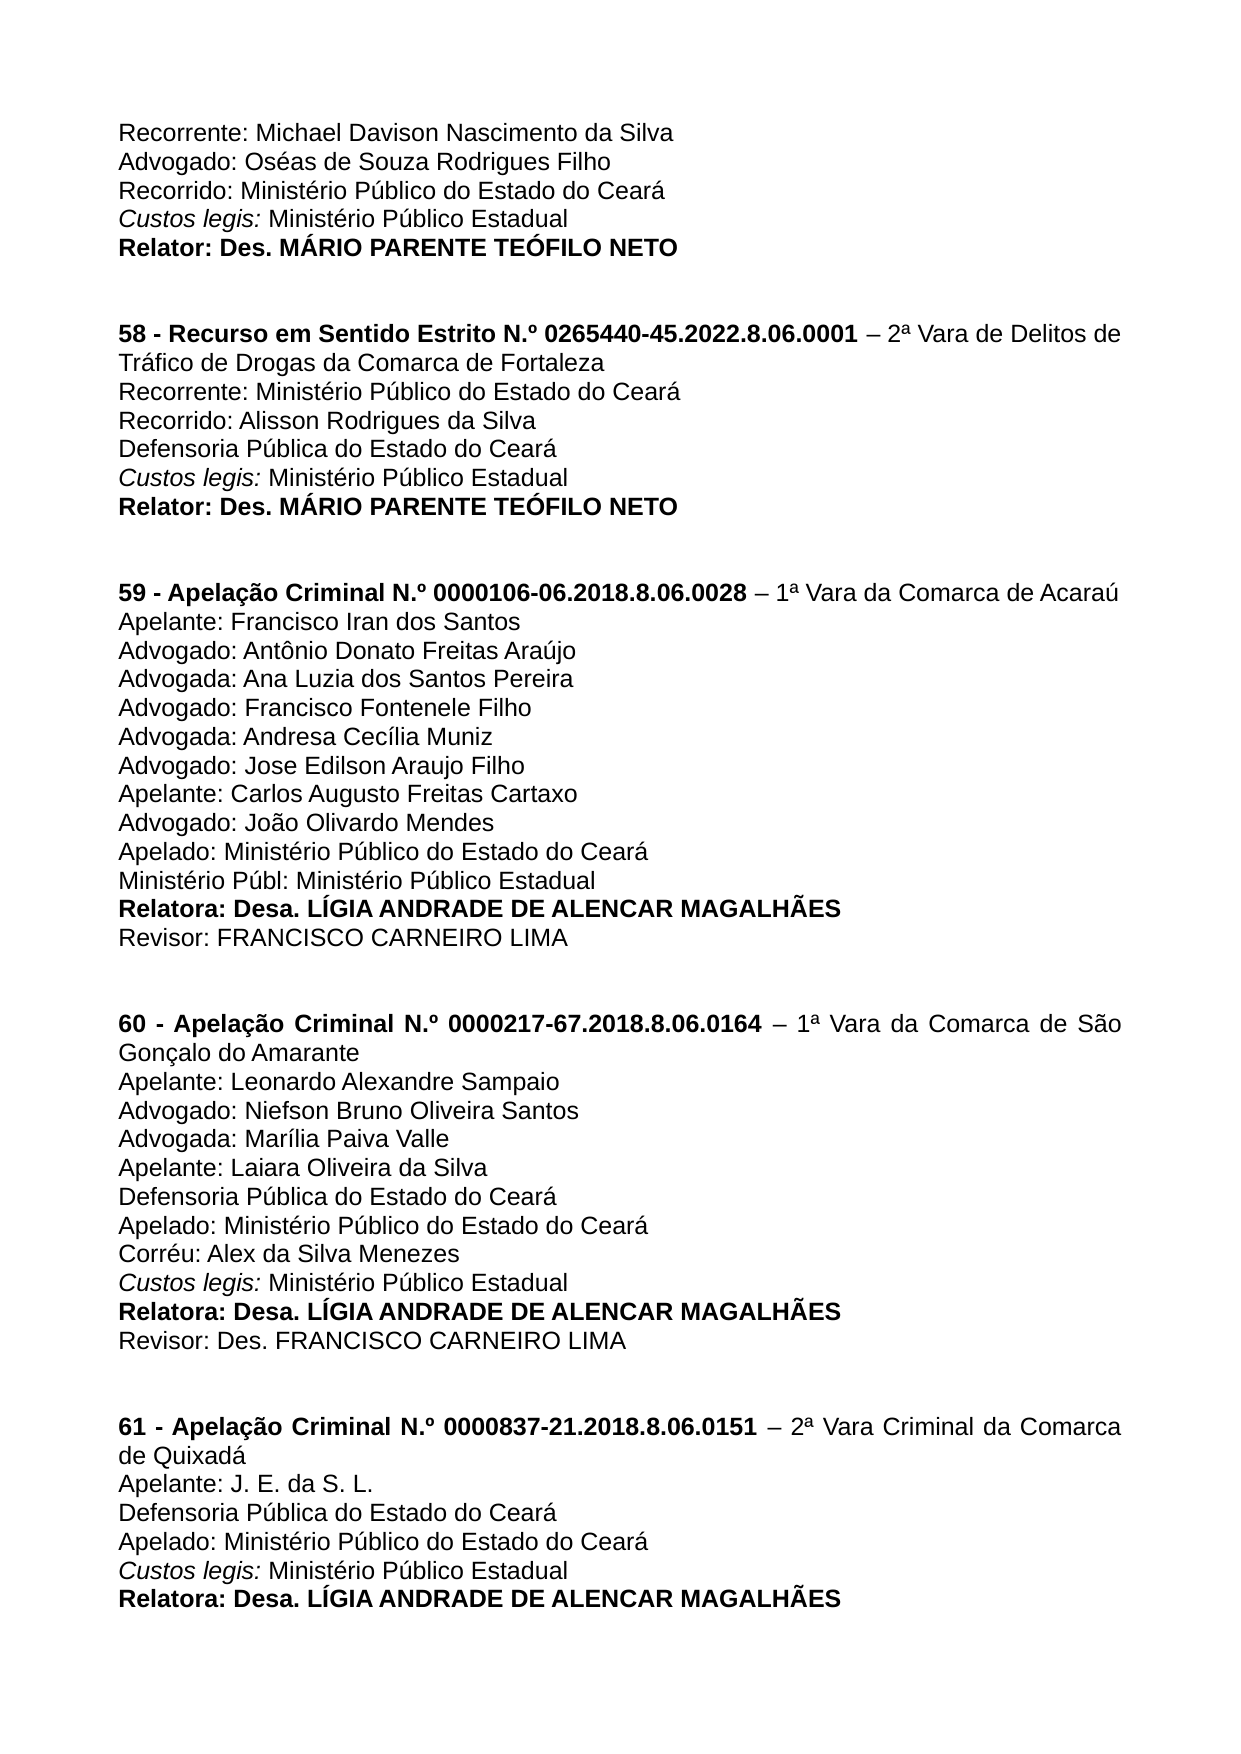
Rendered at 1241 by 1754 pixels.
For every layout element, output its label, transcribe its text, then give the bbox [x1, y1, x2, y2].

text Relatora: Desa. LÍGIA ANDRADE DE ALENCAR MAGALHÃES [118, 1584, 1122, 1613]
text Custos legis: Ministério Público Estadual [118, 204, 1122, 233]
text Custos legis: Ministério Público Estadual [118, 463, 1122, 492]
text Recorrido: Ministério Público do Estado do Ceará [118, 176, 1122, 204]
text Defensoria Pública do Estado do Ceará [118, 1498, 1122, 1527]
text Apelante: Carlos Augusto Freitas Cartaxo [118, 779, 1122, 808]
text Advogado: Jose Edilson Araujo Filho [118, 751, 1122, 779]
text Recorrido: Alisson Rodrigues da Silva [118, 406, 1122, 434]
text Advogada: Marília Paiva Valle [118, 1124, 1122, 1153]
text Recorrente: Michael Davison Nascimento da Silva [118, 118, 1122, 147]
text 59 - Apelação Criminal N.º 0000106-06.2018.8.06.0028 – 1ª Vara da Comarca de Acaraú [118, 578, 1122, 607]
text Advogado: Oséas de Souza Rodrigues Filho [118, 147, 1122, 176]
text Revisor: Des. FRANCISCO CARNEIRO LIMA [118, 1326, 1122, 1354]
text Relatora: Desa. LÍGIA ANDRADE DE ALENCAR MAGALHÃES [118, 1297, 1122, 1326]
text Apelante: Francisco Iran dos Santos [118, 607, 1122, 636]
text Relatora: Desa. LÍGIA ANDRADE DE ALENCAR MAGALHÃES [118, 894, 1122, 923]
text Recorrente: Ministério Público do Estado do Ceará [118, 377, 1122, 406]
text Ministério Públ: Ministério Público Estadual [118, 866, 1122, 894]
text Advogado: Francisco Fontenele Filho [118, 693, 1122, 722]
text Advogado: Antônio Donato Freitas Araújo [118, 636, 1122, 664]
text Apelante: J. E. da S. L. [118, 1469, 1122, 1498]
text Custos legis: Ministério Público Estadual [118, 1556, 1122, 1584]
text Apelante: Laiara Oliveira da Silva [118, 1153, 1122, 1182]
text Apelante: Leonardo Alexandre Sampaio [118, 1067, 1122, 1096]
text 61 - Apelação Criminal N.º 0000837-21.2018.8.06.0151 – 2ª Vara Criminal da Comarca de Quixadá [118, 1412, 1122, 1469]
text Relator: Des. MÁRIO PARENTE TEÓFILO NETO [118, 492, 1122, 521]
text Advogada: Ana Luzia dos Santos Pereira [118, 664, 1122, 693]
text Advogada: Andresa Cecília Muniz [118, 722, 1122, 751]
text Corréu: Alex da Silva Menezes [118, 1239, 1122, 1268]
text Apelado: Ministério Público do Estado do Ceará [118, 1211, 1122, 1239]
text Defensoria Pública do Estado do Ceará [118, 434, 1122, 463]
text Revisor: FRANCISCO CARNEIRO LIMA [118, 923, 1122, 952]
text Advogado: João Olivardo Mendes [118, 808, 1122, 837]
text Apelado: Ministério Público do Estado do Ceará [118, 1527, 1122, 1556]
text Relator: Des. MÁRIO PARENTE TEÓFILO NETO [118, 233, 1122, 262]
text 58 - Recurso em Sentido Estrito N.º 0265440-45.2022.8.06.0001 – 2ª Vara de Delitos de Tráfico de Drogas da Comarca de Fortaleza [118, 319, 1122, 377]
text Defensoria Pública do Estado do Ceará [118, 1182, 1122, 1211]
text Custos legis: Ministério Público Estadual [118, 1268, 1122, 1297]
text Advogado: Niefson Bruno Oliveira Santos [118, 1096, 1122, 1124]
text Apelado: Ministério Público do Estado do Ceará [118, 837, 1122, 866]
text 60 - Apelação Criminal N.º 0000217-67.2018.8.06.0164 – 1ª Vara da Comarca de São Gonçalo do Amarante [118, 1009, 1122, 1067]
